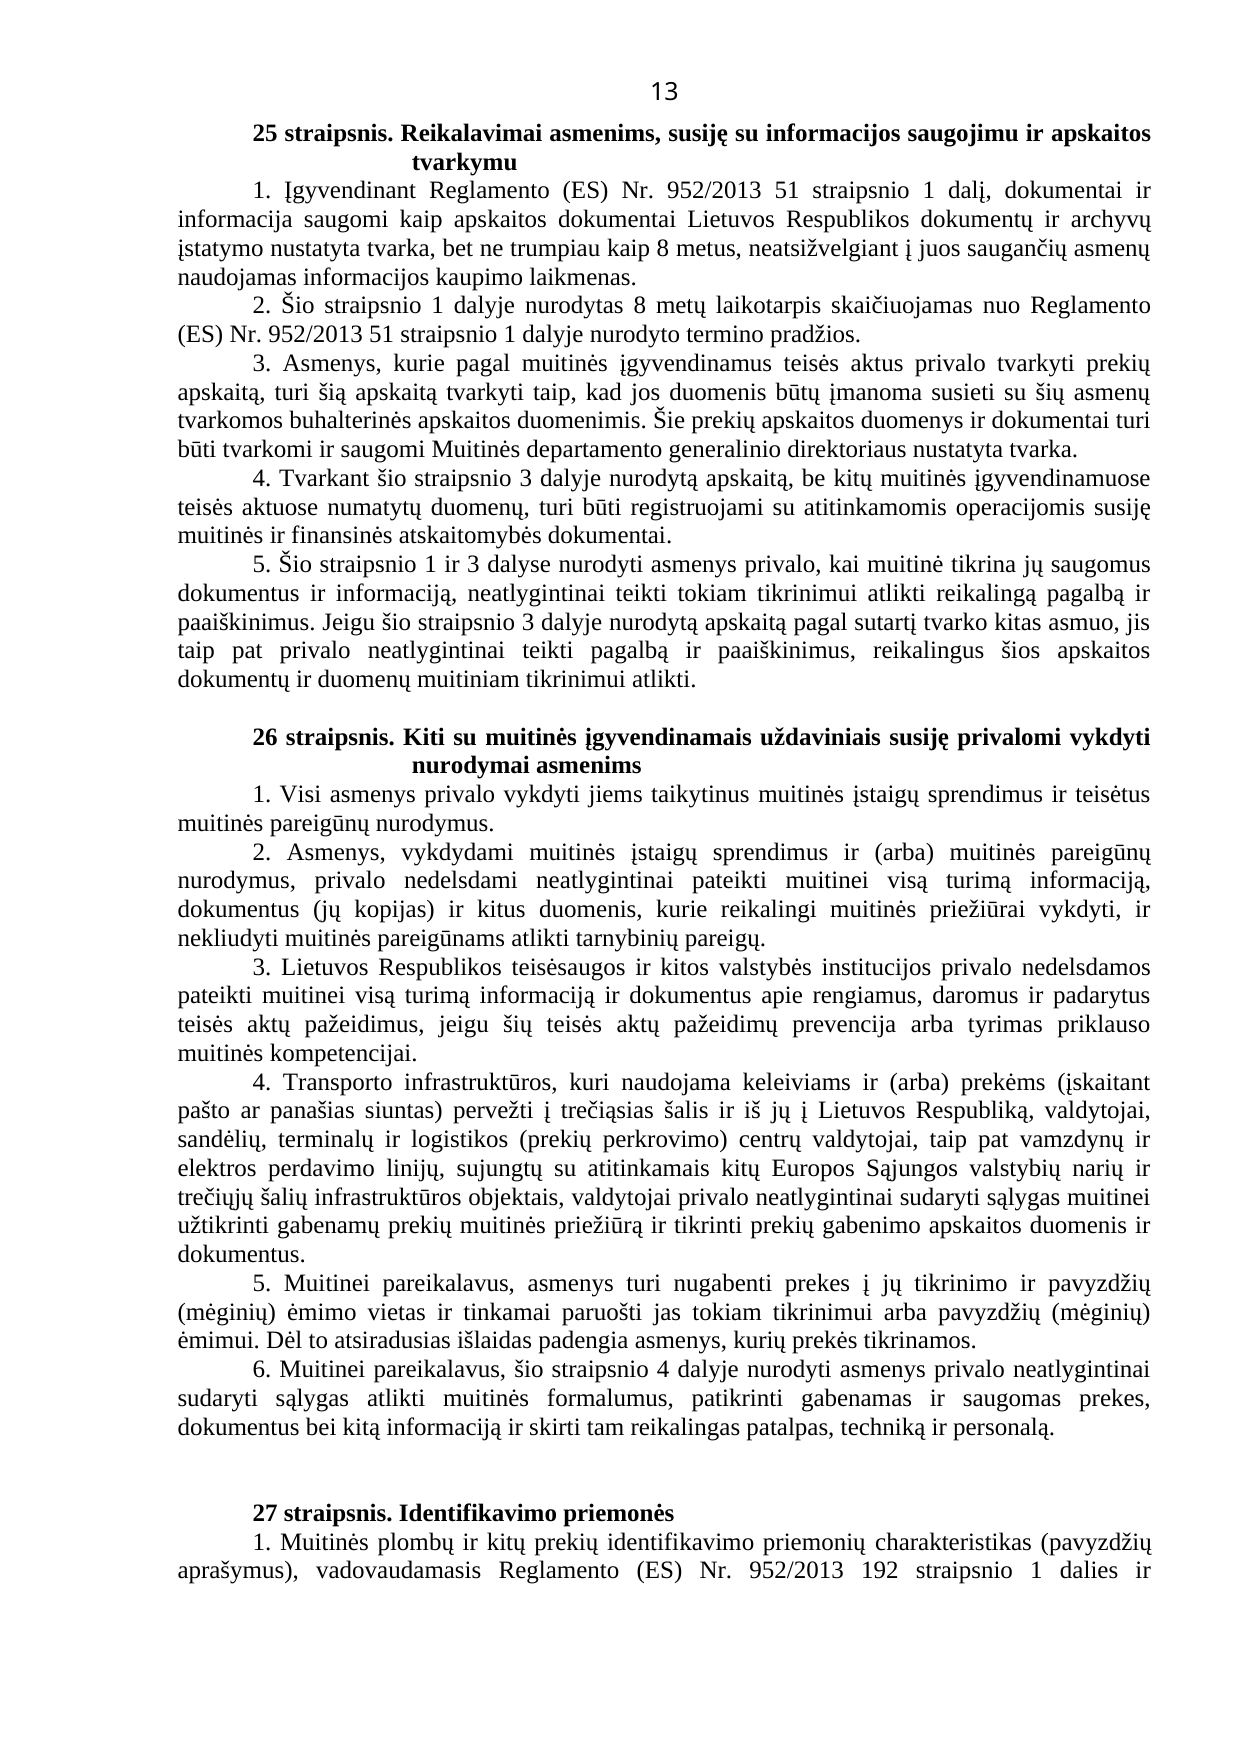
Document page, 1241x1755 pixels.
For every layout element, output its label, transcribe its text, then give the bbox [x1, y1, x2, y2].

text 5. Muitinei pareikalavus, asmenys turi nugabenti prekes į jų tikrinimo ir pavyzdžių (mėginių) ėmimo vietas ir tinkamai paruošti jas tokiam tikrinimui arba pavyzdžių (mėginių) ėmimui. Dėl to atsiradusias išlaidas padengia asmenys, kurių prekės tikrinamos. [177, 1268, 1152, 1354]
text 1. Muitinės plombų ir kitų prekių identifikavimo priemonių charakteristikas (pavyzdžių aprašymus), vadovaudamasis Reglamento (ES) Nr. 952/2013 192 straipsnio 1 dalies ir [177, 1527, 1152, 1584]
text 1. Visi asmenys privalo vykdyti jiems taikytinus muitinės įstaigų sprendimus ir teisėtus muitinės pareigūnų nurodymus. [177, 779, 1152, 837]
text 3. Asmenys, kurie pagal muitinės įgyvendinamus teisės aktus privalo tvarkyti prekių apskaitą, turi šią apskaitą tvarkyti taip, kad jos duomenis būtų įmanoma susieti su šių asmenų tvarkomos buhalterinės apskaitos duomenimis. Šie prekių apskaitos duomenys ir dokumentai turi būti tvarkomi ir saugomi Muitinės departamento generalinio direktoriaus nustatyta tvarka. [177, 348, 1152, 463]
text 26 straipsnis. Kiti su muitinės įgyvendinamais uždaviniais susiję privalomi vykdyti nurodymai asmenims [252, 722, 1152, 779]
text 27 straipsnis. Identifikavimo priemonės [252, 1498, 1152, 1527]
text 2. Šio straipsnio 1 dalyje nurodytas 8 metų laikotarpis skaičiuojamas nuo Reglamento (ES) Nr. 952/2013 51 straipsnio 1 dalyje nurodyto termino pradžios. [177, 291, 1152, 348]
text 6. Muitinei pareikalavus, šio straipsnio 4 dalyje nurodyti asmenys privalo neatlygintinai sudaryti sąlygas atlikti muitinės formalumus, patikrinti gabenamas ir saugomas prekes, dokumentus bei kitą informaciją ir skirti tam reikalingas patalpas, techniką ir personalą. [177, 1354, 1152, 1441]
text 4. Transporto infrastruktūros, kuri naudojama keleiviams ir (arba) prekėms (įskaitant pašto ar panašias siuntas) pervežti į trečiąsias šalis ir iš jų į Lietuvos Respubliką, valdytojai, sandėlių, terminalų ir logistikos (prekių perkrovimo) centrų valdytojai, taip pat vamzdynų ir elektros perdavimo linijų, sujungtų su atitinkamais kitų Europos Sąjungos valstybių narių ir trečiųjų šalių infrastruktūros objektais, valdytojai privalo neatlygintinai sudaryti sąlygas muitinei užtikrinti gabenamų prekių muitinės priežiūrą ir tikrinti prekių gabenimo apskaitos duomenis ir dokumentus. [177, 1067, 1152, 1268]
text 3. Lietuvos Respublikos teisėsaugos ir kitos valstybės institucijos privalo nedelsdamos pateikti muitinei visą turimą informaciją ir dokumentus apie rengiamus, daromus ir padarytus teisės aktų pažeidimus, jeigu šių teisės aktų pažeidimų prevencija arba tyrimas priklauso muitinės kompetencijai. [177, 952, 1152, 1067]
text 5. Šio straipsnio 1 ir 3 dalyse nurodyti asmenys privalo, kai muitinė tikrina jų saugomus dokumentus ir informaciją, neatlygintinai teikti tokiam tikrinimui atlikti reikalingą pagalbą ir paaiškinimus. Jeigu šio straipsnio 3 dalyje nurodytą apskaitą pagal sutartį tvarko kitas asmuo, jis taip pat privalo neatlygintinai teikti pagalbą ir paaiškinimus, reikalingus šios apskaitos dokumentų ir duomenų muitiniam tikrinimui atlikti. [177, 549, 1152, 693]
text 25 straipsnis. Reikalavimai asmenims, susiję su informacijos saugojimu ir apskaitos tvarkymu [252, 118, 1152, 176]
text 1. Įgyvendinant Reglamento (ES) Nr. 952/2013 51 straipsnio 1 dalį, dokumentai ir informacija saugomi kaip apskaitos dokumentai Lietuvos Respublikos dokumentų ir archyvų įstatymo nustatyta tvarka, bet ne trumpiau kaip 8 metus, neatsižvelgiant į juos saugančių asmenų naudojamas informacijos kaupimo laikmenas. [177, 176, 1152, 291]
text 4. Tvarkant šio straipsnio 3 dalyje nurodytą apskaitą, be kitų muitinės įgyvendinamuose teisės aktuose numatytų duomenų, turi būti registruojami su atitinkamomis operacijomis susiję muitinės ir finansinės atskaitomybės dokumentai. [177, 463, 1152, 549]
text 2. Asmenys, vykdydami muitinės įstaigų sprendimus ir (arba) muitinės pareigūnų nurodymus, privalo nedelsdami neatlygintinai pateikti muitinei visą turimą informaciją, dokumentus (jų kopijas) ir kitus duomenis, kurie reikalingi muitinės priežiūrai vykdyti, ir nekliudyti muitinės pareigūnams atlikti tarnybinių pareigų. [177, 837, 1152, 952]
